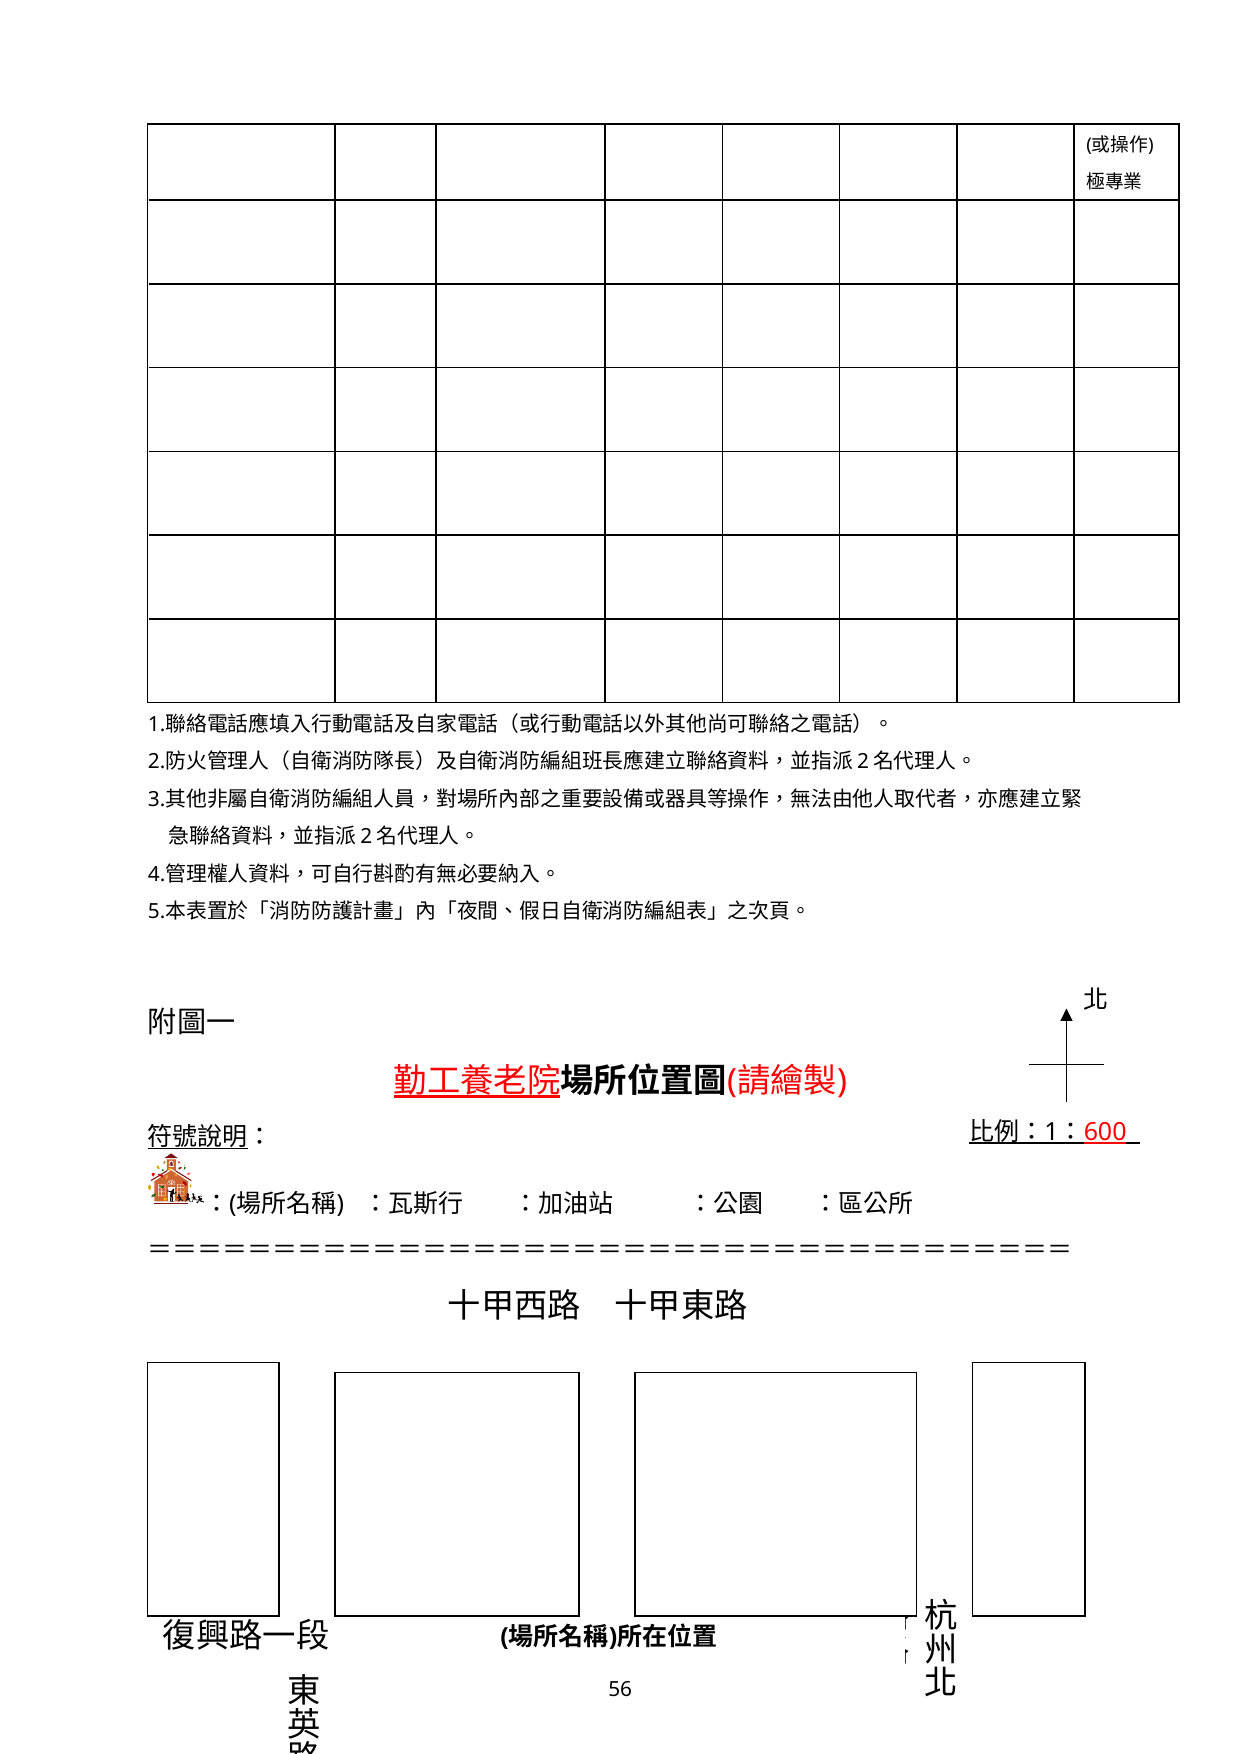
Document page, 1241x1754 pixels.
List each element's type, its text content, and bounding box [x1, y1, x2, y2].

table_cell [840, 285, 956, 367]
table_cell [840, 620, 956, 702]
text 附圖一 [148, 966, 1092, 1041]
text 十甲西路 十甲東路 [148, 1266, 1092, 1341]
table_cell [723, 125, 839, 199]
text 北 [1025, 978, 1108, 1016]
table_cell [606, 452, 722, 534]
table_cell [148, 535, 334, 618]
text 復興路一段 [163, 1609, 339, 1657]
table_cell [336, 620, 435, 702]
table_cell [606, 620, 722, 702]
table_cell [958, 536, 1073, 618]
table_cell [723, 201, 839, 283]
text 2.防火管理人（自衛消防隊長）及自衛消防編組班長應建立聯絡資料，並指派2名代理人。 [148, 741, 1092, 778]
table_cell [606, 536, 722, 618]
table_cell [1075, 620, 1178, 702]
text 比例：1：600 [950, 1110, 1145, 1147]
table_cell [336, 201, 435, 283]
table_cell [840, 536, 956, 618]
table_cell [723, 368, 839, 451]
text (場所名稱)所在位置 [500, 1616, 733, 1652]
table_cell [606, 368, 722, 451]
table_cell [336, 452, 435, 534]
table_cell [840, 452, 956, 534]
table_cell [958, 125, 1073, 199]
table_cell [336, 368, 435, 451]
table_cell [437, 452, 604, 534]
text ＝＝＝＝＝＝＝＝＝＝＝＝＝＝＝＝＝＝＝＝＝＝＝＝＝＝＝＝＝＝＝＝＝＝＝＝＝ [148, 1228, 1092, 1266]
table_cell [437, 201, 604, 283]
table_cell [840, 368, 956, 451]
table_cell [336, 125, 435, 199]
text 4.管理權人資料，可自行斟酌有無必要納入。 [148, 853, 1092, 891]
text ：(場所名稱) ：瓦斯行 ：加油站 ：公園 ：區公所 [148, 1153, 1092, 1228]
table_cell [840, 125, 956, 199]
text 3.其他非屬自衛消防編組人員，對場所內部之重要設備或器具等操作，無法由他人取代者，亦應建立緊急聯絡資料，並指派2名代理人。 [148, 778, 1092, 853]
text 杭州北路路１ [905, 1598, 965, 1718]
table_cell [1075, 285, 1178, 367]
table_cell [336, 536, 435, 618]
text 符號說明： [148, 1116, 1092, 1153]
table_cell [606, 201, 722, 283]
table_cell [958, 620, 1073, 702]
text 東英路 [279, 1673, 328, 1754]
table_cell [958, 368, 1073, 451]
table_cell [148, 452, 334, 534]
table_cell [437, 620, 604, 702]
table_cell [437, 285, 604, 367]
table_cell [958, 285, 1073, 367]
table_cell [958, 201, 1073, 283]
table_cell [958, 452, 1073, 534]
text 1.聯絡電話應填入行動電話及自家電話（或行動電話以外其他尚可聯絡之電話）。 [148, 703, 1092, 741]
table_cell [723, 452, 839, 534]
table_cell [437, 536, 604, 618]
table_cell [148, 125, 334, 199]
table_cell [1075, 368, 1178, 451]
table_cell [840, 201, 956, 283]
table_cell [437, 125, 604, 199]
text 5.本表置於「消防防護計畫」內「夜間、假日自衛消防編組表」之次頁。 [148, 891, 1092, 928]
table_cell [148, 284, 334, 367]
table_cell [148, 200, 334, 283]
text 勤工養老院場所位置圖(請繪製) [148, 1041, 1092, 1116]
table_cell [148, 368, 334, 451]
table_cell [606, 285, 722, 367]
table_cell (或操作)極專業 [1075, 125, 1178, 199]
table_cell [1075, 201, 1178, 283]
table_cell [723, 620, 839, 702]
table_cell [1075, 452, 1178, 534]
table_cell [723, 536, 839, 618]
table_cell [606, 125, 722, 199]
table_cell [723, 285, 839, 367]
table_cell [148, 619, 334, 702]
table_cell [1075, 536, 1178, 618]
table_cell [437, 368, 604, 451]
table_cell [336, 285, 435, 367]
